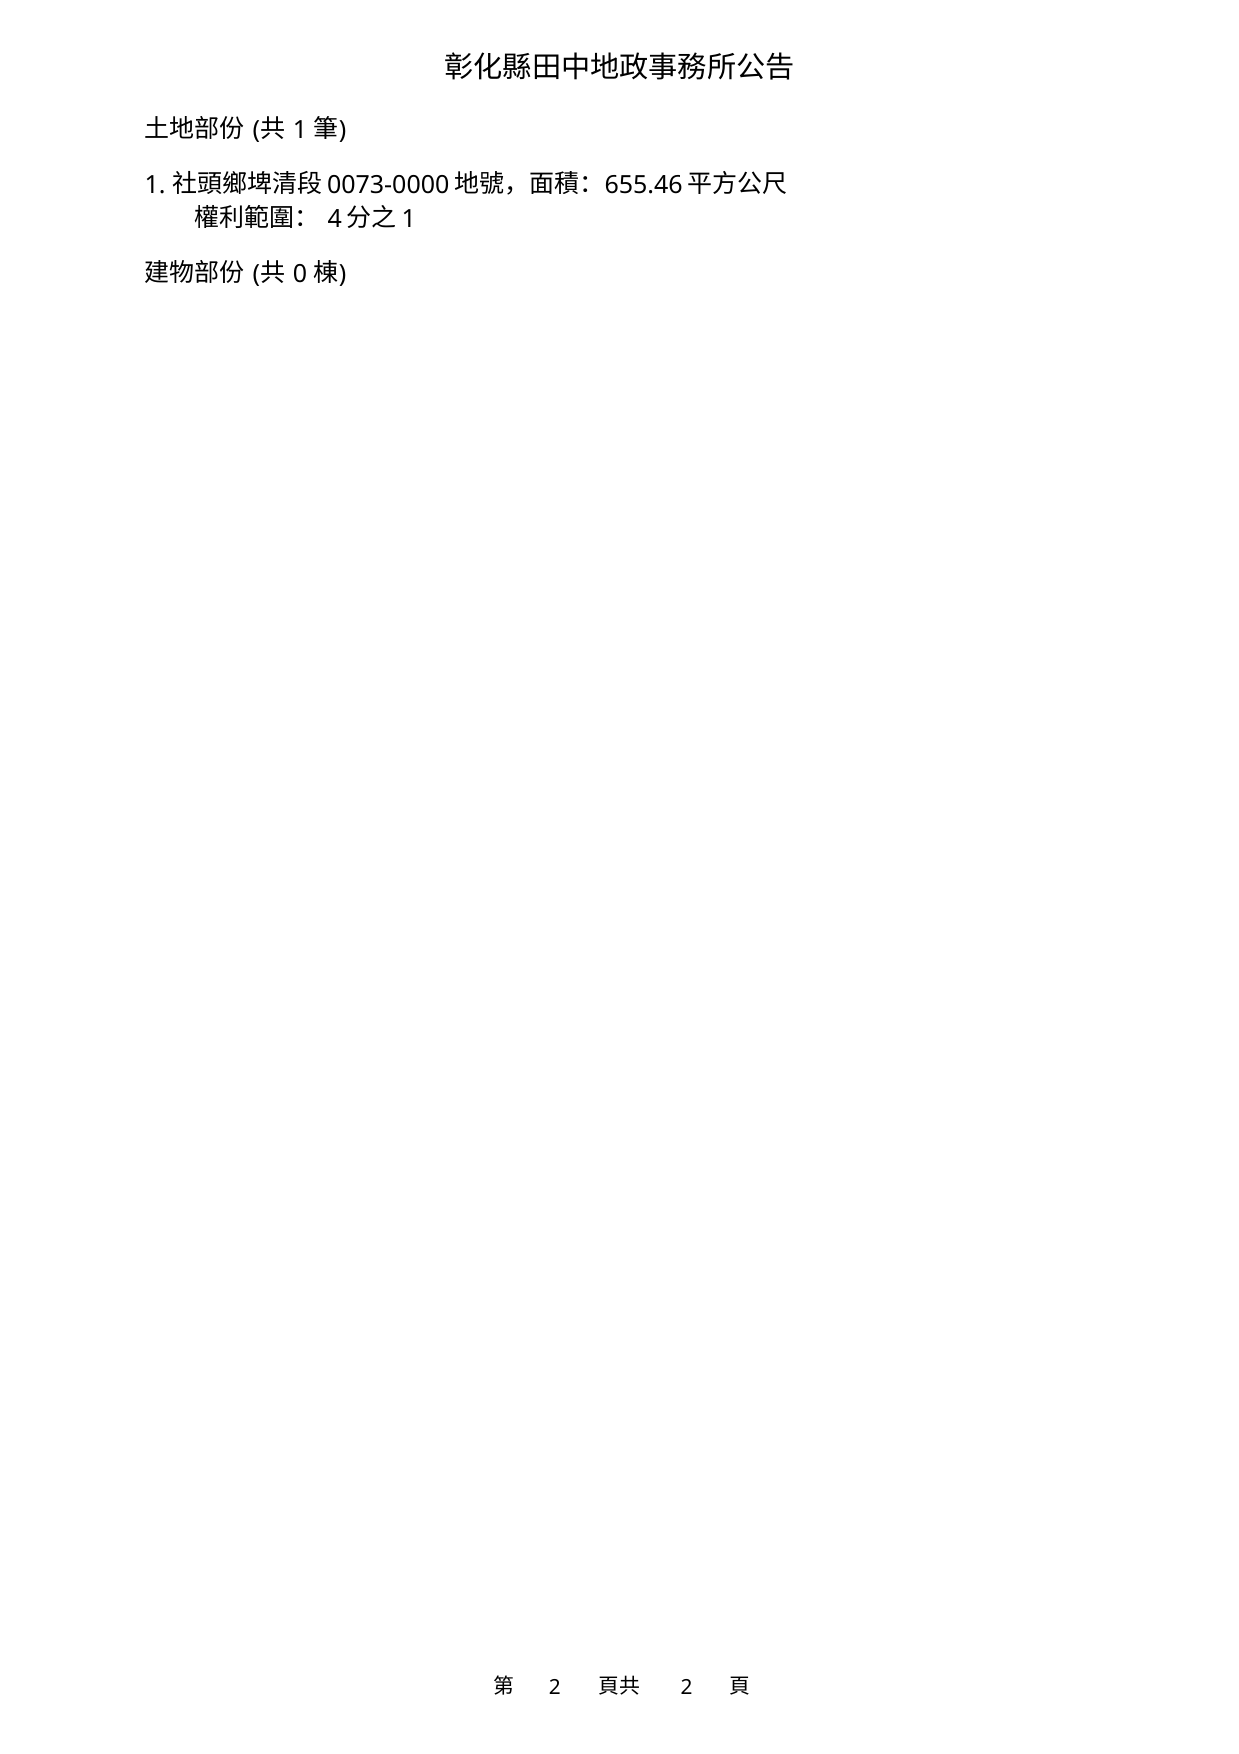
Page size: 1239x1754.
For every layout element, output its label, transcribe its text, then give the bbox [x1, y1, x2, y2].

table_cell [1177, 41, 1239, 94]
table_cell [0, 310, 62, 1666]
table_cell 第 [483, 1666, 523, 1707]
table_cell 建物部份 (共 0 棟) [62, 239, 1177, 310]
table_header [760, 0, 1177, 41]
table_cell 2 [653, 1666, 719, 1707]
table_cell [0, 95, 62, 166]
table_cell [62, 310, 483, 1666]
table_cell [0, 239, 62, 310]
table_header [1177, 0, 1239, 41]
table_cell [720, 310, 760, 1666]
table_cell [760, 310, 1177, 1666]
table_cell [1177, 166, 1239, 238]
table_cell [483, 310, 523, 1666]
table_cell 2 [524, 1666, 585, 1707]
table_cell [760, 1666, 1177, 1707]
table_cell [0, 41, 62, 94]
table_cell 頁 [720, 1666, 760, 1707]
table_cell 土地部份 (共 1 筆) [62, 95, 1177, 166]
table_cell [1177, 239, 1239, 310]
table_cell [1177, 95, 1239, 166]
table_cell [0, 166, 62, 238]
table_cell [1177, 1666, 1239, 1707]
table_cell [0, 1666, 62, 1707]
table_header [62, 0, 483, 41]
table_cell 頁共 [585, 1666, 653, 1707]
table_header [720, 0, 760, 41]
table_cell [585, 310, 653, 1666]
table_cell 1. 社頭鄉埤清段0073-0000地號，面積：655.46平方公尺 權利範圍： 4分之1 [62, 166, 1177, 238]
table_cell [1177, 310, 1239, 1666]
table_header [653, 0, 719, 41]
table_cell [524, 310, 585, 1666]
table_cell [62, 1666, 483, 1707]
table_header [0, 0, 62, 41]
table_cell [653, 310, 719, 1666]
table_header [483, 0, 523, 41]
table_header [585, 0, 653, 41]
table_header [524, 0, 585, 41]
table_cell 彰化縣田中地政事務所公告 [62, 41, 1177, 94]
